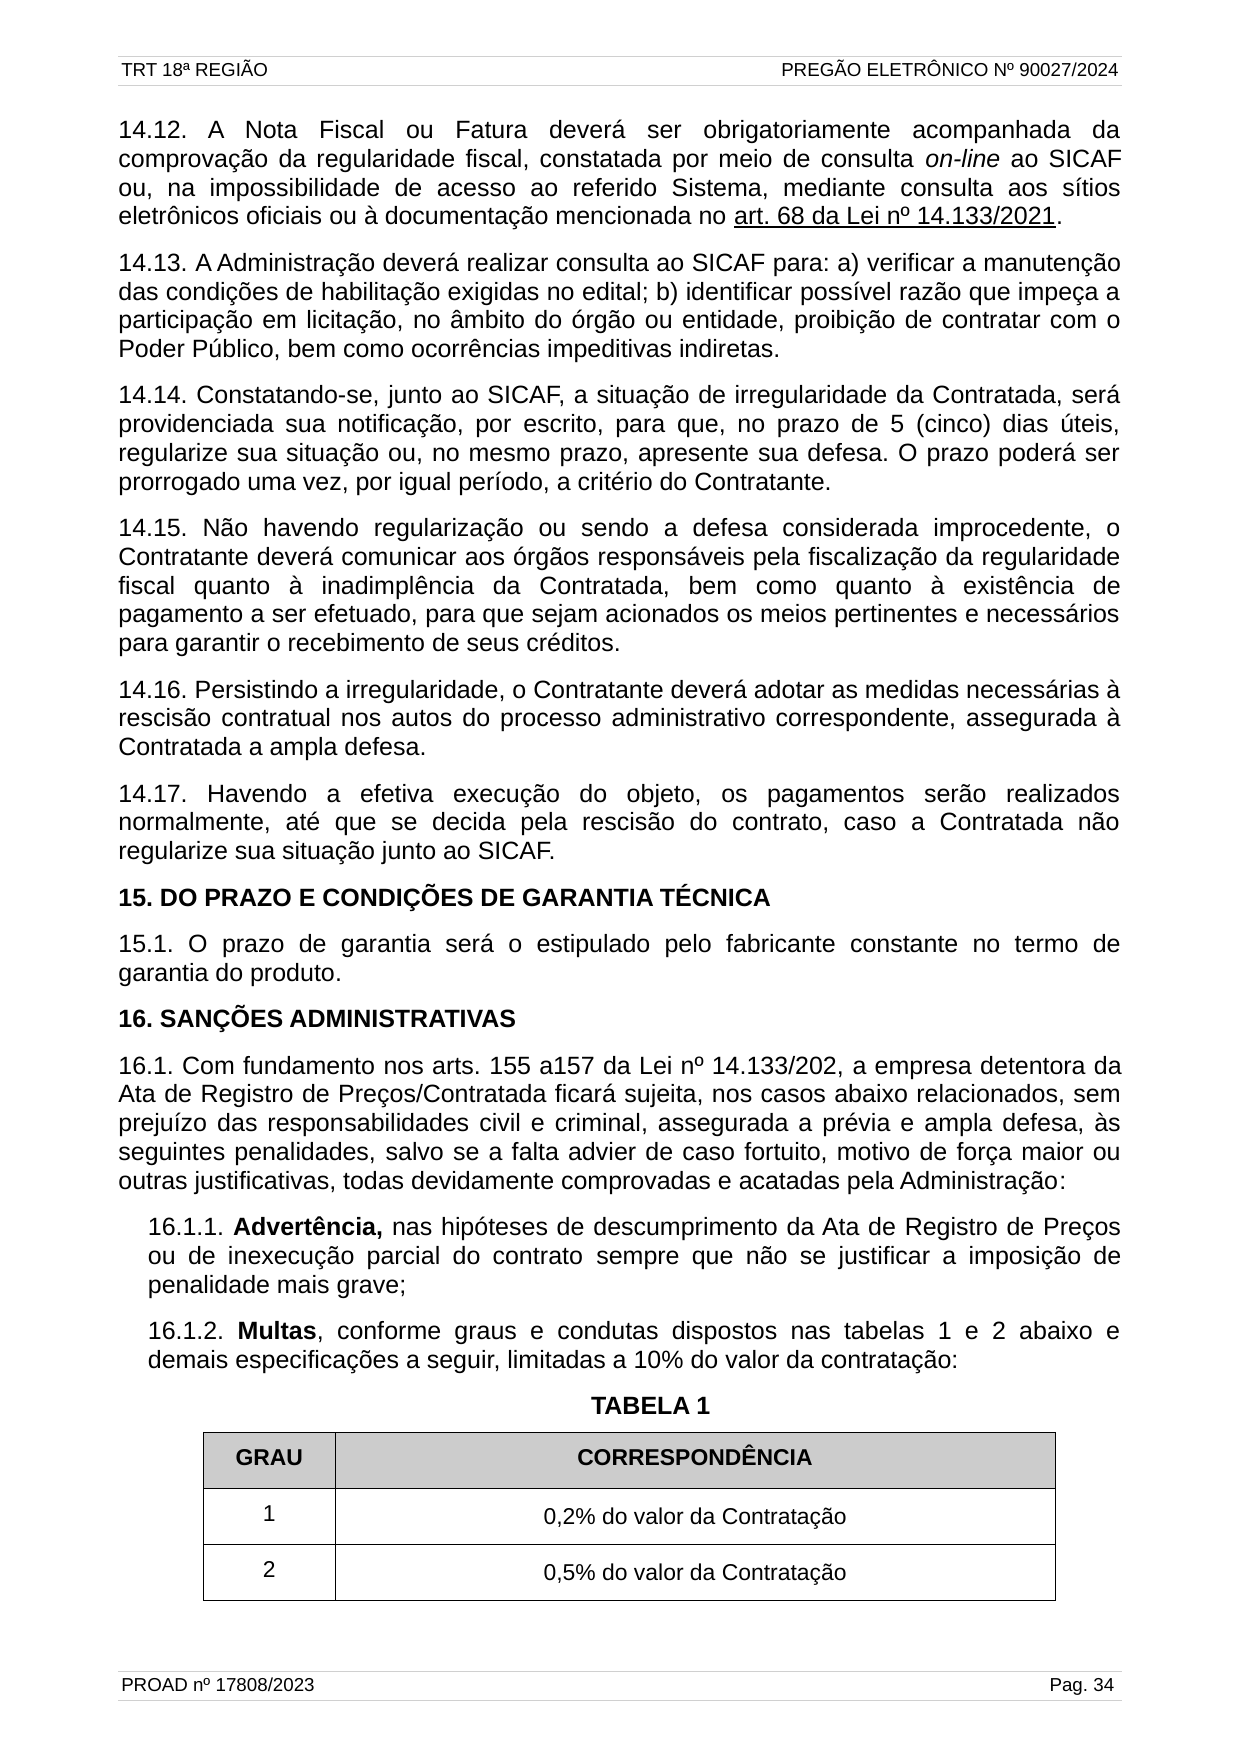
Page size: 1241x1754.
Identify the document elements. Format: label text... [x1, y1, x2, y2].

text 16.1.1. Advertência, nas hipóteses de descumprimento da Ata de Registro de Preços ou de inexecução parcial do contrato sempre que não se justificar a imposição de penalidade mais grave; [148, 1212, 1122, 1298]
text 16.1.2. Multas, conforme graus e condutas dispostos nas tabelas 1 e 2 abaixo e demais especificações a seguir, limitadas a 10% do valor da contratação: [148, 1316, 1122, 1373]
text 14.14. Constatando-se, junto ao SICAF, a situação de irregularidade da Contratada, será providenciada sua notificação, por escrito, para que, no prazo de 5 (cinco) dias úteis, regularize sua situação ou, no mesmo prazo, apresente sua defesa. O prazo poderá ser prorrogado uma vez, por igual período, a critério do Contratante. [118, 380, 1122, 495]
text TABELA 1 [179, 1391, 1122, 1420]
text 14.17. Havendo a efetiva execução do objeto, os pagamentos serão realizados normalmente, até que se decida pela rescisão do contrato, caso a Contratada não regularize sua situação junto ao SICAF. [118, 778, 1122, 865]
text 14.13. A Administração deverá realizar consulta ao SICAF para: a) verificar a manutenção das condições de habilitação exigidas no edital; b) identificar possível razão que impeça a participação em licitação, no âmbito do órgão ou entidade, proibição de contratar com o Poder Público, bem como ocorrências impeditivas indiretas. [118, 248, 1122, 363]
text 15.1. O prazo de garantia será o estipulado pelo fabricante constante no termo de garantia do produto. [118, 929, 1122, 986]
table_cell 1 [204, 1489, 335, 1544]
table_cell 0,5% do valor da Contratação [336, 1545, 1055, 1600]
text 16.1. Com fundamento nos arts. 155 a157 da Lei nº 14.133/202, a empresa detentora da Ata de Registro de Preços/Contratada ficará sujeita, nos casos abaixo relacionados, sem prejuízo das responsabilidades civil e criminal, assegurada a prévia e ampla defesa, às seguintes penalidades, salvo se a falta advier de caso fortuito, motivo de força maior ou outras justificativas, todas devidamente comprovadas e acatadas pela Administração: [118, 1051, 1122, 1194]
text 16. SANÇÕES ADMINISTRATIVAS [118, 1004, 1122, 1033]
table_cell 2 [204, 1545, 335, 1600]
table_header CORRESPONDÊNCIA [336, 1433, 1055, 1488]
table_header GRAU [204, 1433, 335, 1488]
text 15. DO PRAZO E CONDIÇÕES DE GARANTIA TÉCNICA [118, 882, 1122, 911]
text 14.12. A Nota Fiscal ou Fatura deverá ser obrigatoriamente acompanhada da comprovação da regularidade fiscal, constatada por meio de consulta on-line ao SICAF ou, na impossibilidade de acesso ao referido Sistema, mediante consulta aos sítios eletrônicos oficiais ou à documentação mencionada no art. 68 da Lei nº 14.133/2021. [118, 115, 1122, 230]
text 14.16. Persistindo a irregularidade, o Contratante deverá adotar as medidas necessárias à rescisão contratual nos autos do processo administrativo correspondente, assegurada à Contratada a ampla defesa. [118, 674, 1122, 761]
table_cell 0,2% do valor da Contratação [336, 1489, 1055, 1544]
text 14.15. Não havendo regularização ou sendo a defesa considerada improcedente, o Contratante deverá comunicar aos órgãos responsáveis pela fiscalização da regularidade fiscal quanto à inadimplência da Contratada, bem como quanto à existência de pagamento a ser efetuado, para que sejam acionados os meios pertinentes e necessários para garantir o recebimento de seus créditos. [118, 513, 1122, 657]
